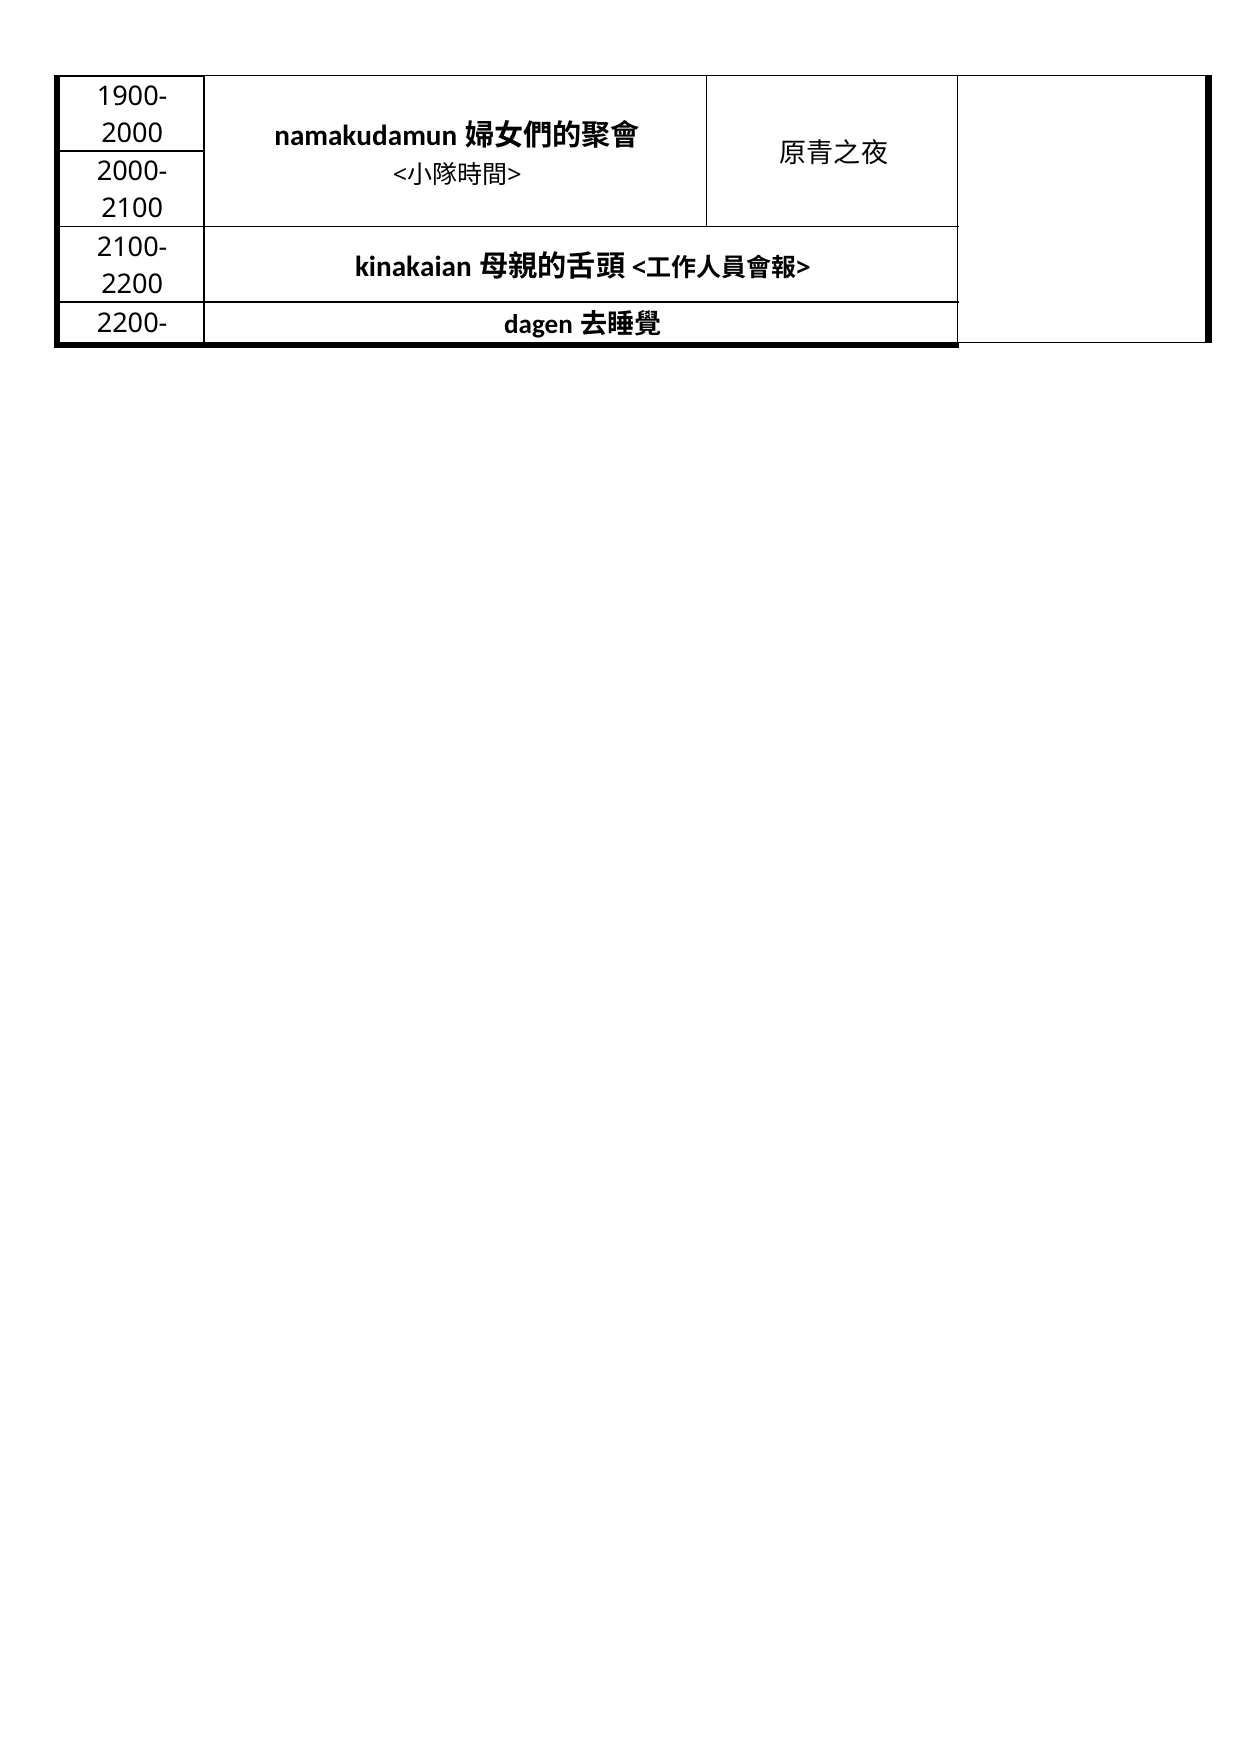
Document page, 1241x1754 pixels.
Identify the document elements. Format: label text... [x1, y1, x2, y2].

table_cell 原青之夜 [707, 76, 957, 226]
table_cell 2000-2100 [60, 152, 203, 226]
table_cell dagen 去睡覺 [205, 303, 957, 342]
table_cell [958, 76, 1205, 342]
table_cell kinakaian 母親的舌頭 <工作人員會報> [205, 227, 957, 301]
table_cell 1900-2000 [60, 77, 203, 150]
table_cell namakudamun 婦女們的聚會 <小隊時間> [205, 76, 706, 226]
table_cell 2200- [60, 303, 203, 342]
table_cell 2100-2200 [60, 227, 203, 301]
